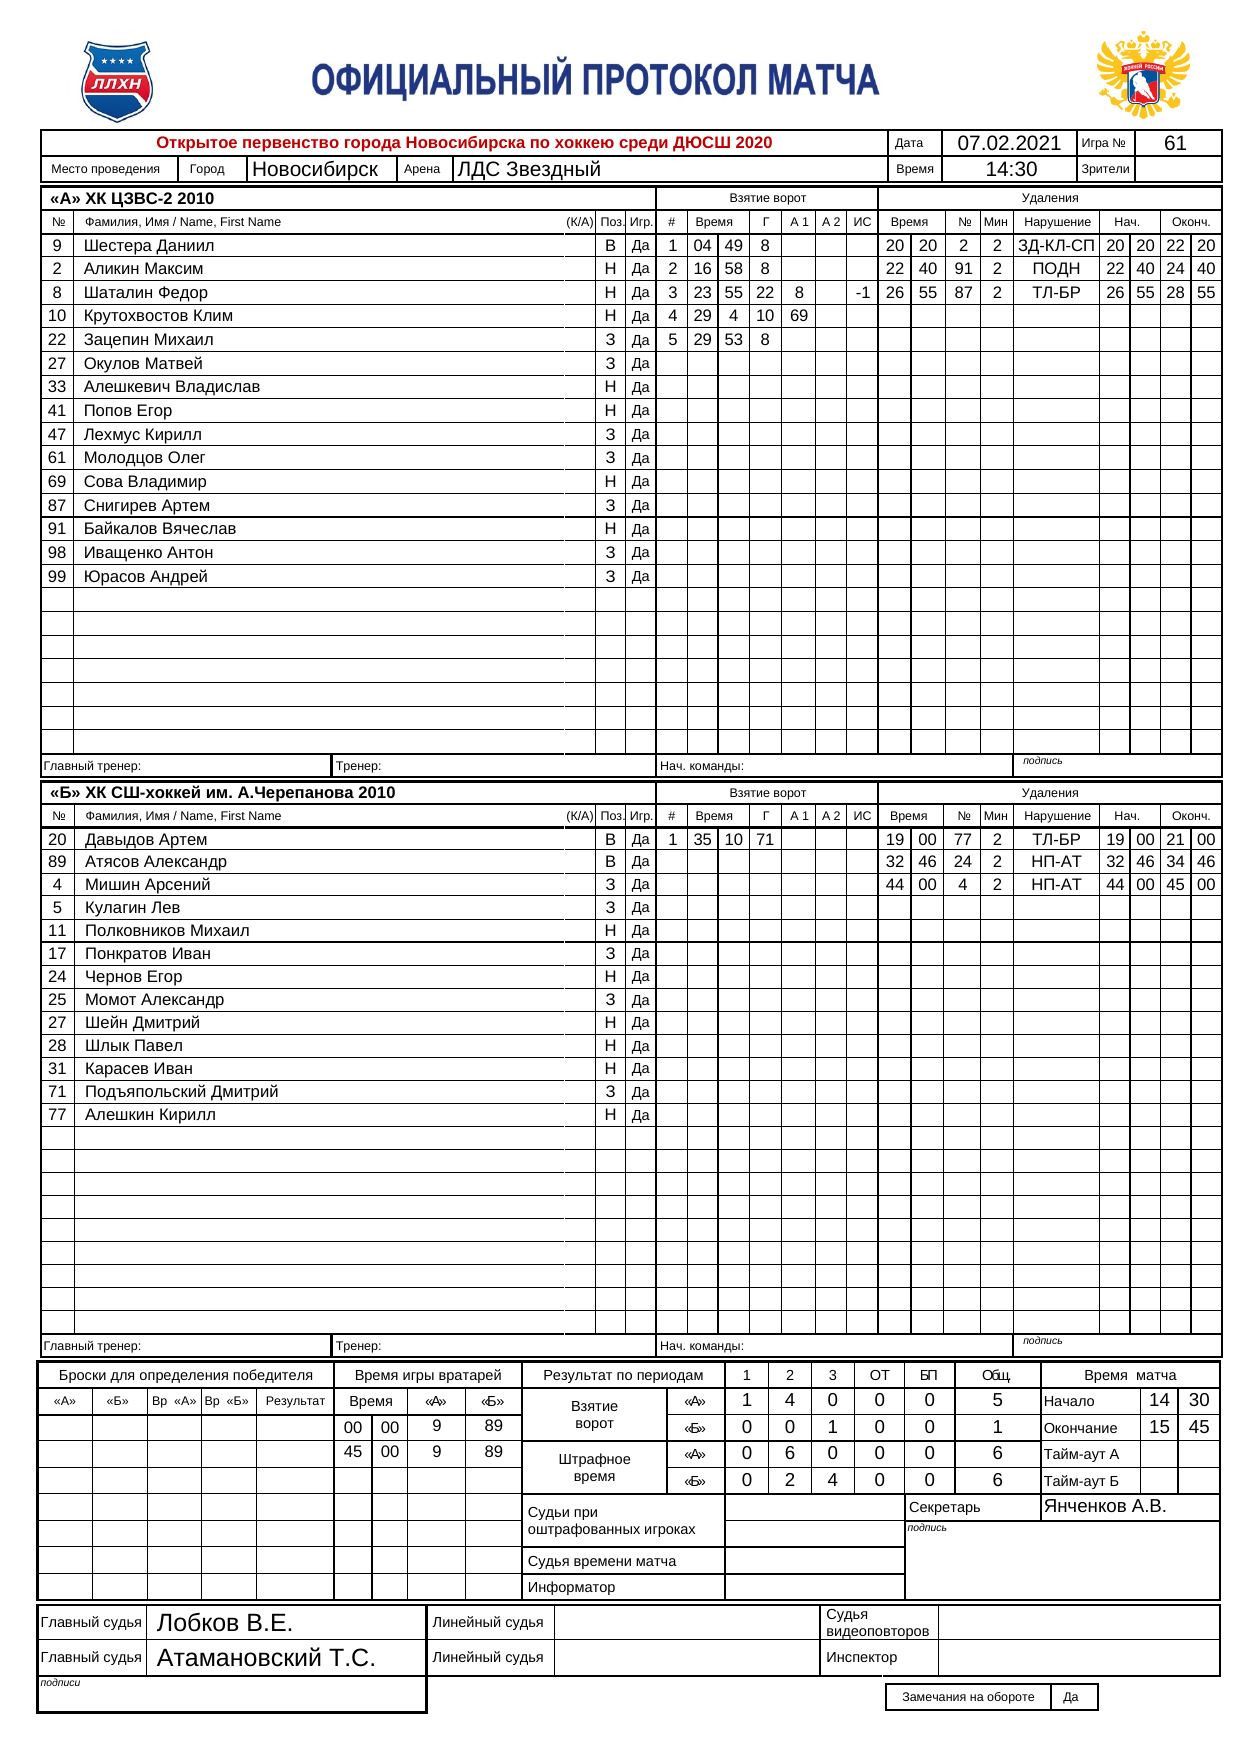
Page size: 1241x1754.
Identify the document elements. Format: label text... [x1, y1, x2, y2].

table_cell [1014, 1173, 1099, 1195]
table_cell [750, 352, 781, 374]
table_cell [750, 1104, 781, 1126]
table_cell [75, 1173, 564, 1195]
table_cell 15 [1141, 1415, 1177, 1440]
table_cell [719, 423, 749, 445]
table_cell [565, 1150, 595, 1172]
table_cell [782, 1288, 815, 1310]
table_cell [688, 920, 717, 941]
table_cell [565, 659, 595, 682]
table_cell [657, 376, 687, 398]
table_cell [912, 636, 945, 658]
table_cell [688, 588, 717, 611]
table_header Общ. [956, 1363, 1040, 1387]
table_cell [596, 1311, 625, 1333]
table_cell [879, 494, 910, 516]
table_cell [719, 1058, 749, 1079]
table_cell [1161, 1219, 1190, 1241]
table_cell 20 [42, 829, 74, 849]
table_cell [1131, 1081, 1160, 1103]
table_cell 32 [1100, 850, 1129, 872]
table_cell 20 [879, 235, 910, 256]
table_cell Н [596, 1058, 625, 1079]
table_cell [1014, 683, 1099, 706]
table_cell [408, 1468, 465, 1493]
table_cell Да [626, 352, 655, 374]
table_cell [816, 1081, 846, 1103]
table_cell [847, 707, 877, 729]
table_cell [657, 399, 687, 422]
table_cell Нач. [1100, 211, 1160, 233]
table_cell Н [596, 376, 625, 398]
table_cell [75, 1150, 564, 1172]
table_cell [565, 1219, 595, 1241]
table_cell [946, 328, 980, 351]
table_cell [1131, 1012, 1160, 1033]
table_cell [847, 565, 877, 587]
table_cell 91 [42, 518, 73, 540]
table_cell ИС [847, 805, 877, 826]
table_cell [719, 612, 749, 634]
table_cell [847, 1081, 877, 1103]
table_cell [42, 1127, 74, 1149]
table_cell [726, 1548, 904, 1573]
table_cell [847, 1196, 877, 1218]
table_cell [816, 1058, 846, 1079]
table_cell [944, 920, 980, 941]
table_cell [202, 1441, 256, 1467]
table_cell [750, 1173, 781, 1195]
table_cell [626, 1219, 655, 1241]
table_header Дата [889, 131, 941, 155]
table_cell [688, 1127, 717, 1149]
table_cell [657, 896, 687, 918]
table_cell [981, 352, 1013, 374]
table_cell [782, 518, 815, 540]
table_cell Да [626, 1012, 655, 1033]
table_cell Тренер: [333, 1335, 655, 1356]
table_cell [816, 235, 846, 256]
table_cell Алешкин Кирилл [75, 1104, 564, 1126]
table_cell 99 [42, 565, 73, 587]
table_cell [1014, 1265, 1099, 1287]
table_cell 1 [657, 235, 687, 256]
table_cell [1131, 896, 1160, 918]
table_cell [466, 1494, 521, 1520]
table_cell [688, 659, 717, 682]
table_cell ТЛ-БР [1014, 281, 1099, 303]
table_header Результат по периодам [523, 1363, 724, 1387]
table_cell [1100, 730, 1129, 753]
table_cell [1014, 1150, 1099, 1172]
table_header Взятие ворот [657, 188, 877, 209]
table_cell [750, 423, 781, 445]
table_cell [1131, 423, 1160, 445]
table_cell [1192, 494, 1221, 516]
table_cell [1161, 730, 1190, 753]
table_cell [1100, 966, 1129, 987]
table_cell [912, 1265, 943, 1287]
table_cell [847, 1311, 877, 1333]
table_cell [782, 1150, 815, 1172]
table_cell [912, 920, 943, 941]
table_cell Да [626, 235, 655, 256]
table_cell Молодцов Олег [74, 446, 564, 469]
table_cell [657, 943, 687, 964]
table_cell [688, 943, 717, 964]
table_cell Байкалов Вячеслав [74, 518, 564, 540]
table_cell Судьи при оштрафованных игроках [523, 1495, 724, 1546]
table_cell Н [596, 920, 625, 941]
table_cell [782, 376, 815, 398]
table_cell [879, 376, 910, 398]
table_cell Фамилия, Имя / Name, First Name [75, 805, 565, 826]
table_cell Н [596, 518, 625, 540]
table_cell [565, 352, 595, 374]
table_cell [74, 683, 564, 706]
table_cell 8 [750, 235, 781, 256]
table_cell [335, 1521, 371, 1546]
table_cell [981, 1150, 1013, 1172]
table_cell [1014, 376, 1099, 398]
table_cell [1161, 989, 1190, 1011]
table_cell 00 [373, 1416, 407, 1440]
table_cell [816, 588, 846, 611]
table_cell [847, 305, 877, 327]
table_header Удаления [879, 783, 1221, 803]
table_cell Н [596, 470, 625, 493]
table_cell [847, 376, 877, 398]
table_cell [1131, 1219, 1160, 1241]
table_cell Нач. [1100, 805, 1160, 826]
table_cell [657, 874, 687, 895]
table_cell [847, 683, 877, 706]
table_cell [981, 943, 1013, 964]
table_cell [42, 1311, 74, 1333]
table_cell [565, 896, 595, 918]
table_cell [1161, 494, 1190, 516]
table_cell [816, 829, 846, 849]
table_cell [1100, 920, 1129, 941]
table_cell # [657, 805, 687, 826]
table_cell [75, 1196, 564, 1218]
table_cell [816, 874, 846, 895]
table_cell [657, 920, 687, 941]
table_cell [74, 730, 564, 753]
table_cell [688, 399, 717, 422]
table_cell «Б» [668, 1468, 724, 1493]
table_cell подписи [39, 1677, 425, 1711]
table_cell [688, 850, 717, 872]
table_cell З [596, 352, 625, 374]
table_cell [782, 470, 815, 493]
table_cell [782, 730, 815, 753]
table_cell 28 [42, 1035, 74, 1057]
table_cell [816, 518, 846, 540]
table_cell [74, 707, 564, 729]
table_cell [981, 1035, 1013, 1057]
table_cell [335, 1547, 371, 1573]
table_cell [657, 423, 687, 445]
table_cell [782, 1012, 815, 1033]
table_cell [42, 1265, 74, 1287]
table_cell [1131, 1035, 1160, 1057]
table_cell [981, 612, 1013, 634]
table_header Удаления [879, 188, 1221, 209]
table_cell [596, 1150, 625, 1172]
table_cell [626, 683, 655, 706]
table_cell Штрафное время [523, 1442, 666, 1493]
table_cell [944, 1242, 980, 1264]
table_cell [1100, 1127, 1129, 1149]
table_cell [373, 1574, 407, 1599]
table_cell [750, 850, 781, 872]
table_cell № [42, 805, 74, 826]
table_cell [946, 659, 980, 682]
table_cell Судья видеоповторов [821, 1606, 938, 1639]
table_cell [981, 1265, 1013, 1287]
table_cell 0 [726, 1415, 768, 1440]
table_cell [688, 1058, 717, 1079]
table_cell А 1 [782, 211, 815, 233]
table_cell [782, 352, 815, 374]
table_cell 23 [688, 281, 717, 303]
table_cell [847, 829, 877, 849]
table_cell Арена [398, 157, 452, 181]
table_cell 20 [1100, 235, 1129, 256]
table_cell [981, 518, 1013, 540]
table_cell Н [596, 1104, 625, 1126]
table_cell [148, 1574, 201, 1599]
table_cell Главный судья [39, 1606, 146, 1639]
table_cell 9 [408, 1441, 465, 1467]
table_cell [750, 920, 781, 941]
table_cell 2 [981, 257, 1013, 280]
table_cell Да [626, 305, 655, 327]
table_cell [1100, 1288, 1129, 1310]
table_cell [944, 966, 980, 987]
table_cell [750, 494, 781, 516]
table_cell [657, 1311, 687, 1333]
table_cell [1100, 541, 1129, 564]
table_cell Вр «А» [148, 1389, 201, 1413]
table_cell «А» [668, 1442, 724, 1467]
table_cell 89 [42, 850, 74, 872]
table_cell Да [626, 423, 655, 445]
table_cell Время [335, 1389, 407, 1413]
table_cell [1131, 305, 1160, 327]
table_cell [782, 896, 815, 918]
table_cell В [596, 829, 625, 849]
table_cell [657, 1081, 687, 1103]
table_cell Главный судья [39, 1640, 146, 1675]
table_cell [946, 707, 980, 729]
table_cell [1131, 612, 1160, 634]
table_cell [688, 707, 717, 729]
table_cell [657, 1035, 687, 1057]
table_cell [847, 1104, 877, 1126]
table_cell [816, 470, 846, 493]
table_cell [1192, 541, 1221, 564]
table_cell А 2 [816, 805, 846, 826]
table_cell 00 [1131, 829, 1160, 849]
table_cell [847, 1150, 877, 1172]
table_cell [847, 612, 877, 634]
table_cell [202, 1521, 256, 1546]
table_cell З [596, 1081, 625, 1103]
table_cell 14:30 [943, 157, 1076, 181]
table_cell [719, 943, 749, 964]
table_cell 53 [719, 328, 749, 351]
table_cell [688, 1196, 717, 1218]
table_cell [565, 874, 595, 895]
table_cell # [657, 211, 687, 233]
table_cell [719, 1150, 749, 1172]
table_cell 8 [42, 281, 73, 303]
table_cell [688, 352, 717, 374]
table_cell [816, 683, 846, 706]
table_cell [1131, 470, 1160, 493]
table_cell [466, 1468, 521, 1493]
table_cell 00 [912, 829, 943, 849]
table_cell [75, 1219, 564, 1241]
table_cell [1100, 1173, 1129, 1195]
table_cell [1100, 328, 1129, 351]
table_cell [847, 235, 877, 256]
table_cell [626, 1265, 655, 1287]
table_cell [750, 730, 781, 753]
table_cell [1131, 1173, 1160, 1195]
table_cell [944, 1196, 980, 1218]
table_cell [688, 1012, 717, 1033]
table_cell [1161, 943, 1190, 964]
table_cell [816, 565, 846, 587]
table_cell Да [626, 376, 655, 398]
table_cell [1014, 352, 1099, 374]
table_cell [816, 612, 846, 634]
table_cell [719, 588, 749, 611]
table_cell 27 [42, 352, 73, 374]
table_cell [912, 399, 945, 422]
table_cell [75, 1288, 564, 1310]
table_cell 58 [719, 257, 749, 280]
table_cell [719, 1012, 749, 1033]
table_cell [946, 683, 980, 706]
table_cell [335, 1574, 371, 1599]
table_cell [93, 1494, 147, 1520]
table_cell [981, 494, 1013, 516]
table_cell [879, 1219, 910, 1241]
table_cell [719, 446, 749, 469]
table_cell [1131, 1242, 1160, 1264]
table_cell [565, 423, 595, 445]
table_cell [1014, 494, 1099, 516]
table_cell 0 [855, 1415, 904, 1440]
table_cell Поз. [596, 211, 625, 233]
table_cell [1131, 494, 1160, 516]
table_cell Алешкевич Владислав [74, 376, 564, 398]
table_cell [719, 1242, 749, 1264]
table_cell [1141, 1441, 1177, 1467]
table_cell 10 [750, 305, 781, 327]
table_cell 44 [879, 874, 910, 895]
table_cell [93, 1574, 147, 1599]
table_cell Давыдов Артем [75, 829, 564, 849]
table_cell 10 [719, 829, 749, 849]
table_cell [939, 1640, 1219, 1675]
table_cell [879, 730, 910, 753]
table_cell [719, 966, 749, 987]
table_cell [847, 1288, 877, 1310]
table_cell [750, 1035, 781, 1057]
table_cell Н [596, 281, 625, 303]
table_cell [565, 1288, 595, 1310]
table_cell [946, 399, 980, 422]
table_cell Н [596, 1012, 625, 1033]
table_cell [847, 966, 877, 987]
table_cell [257, 1574, 333, 1599]
table_cell [688, 636, 717, 658]
table_cell [912, 966, 943, 987]
table_cell [816, 966, 846, 987]
table_cell [596, 636, 625, 658]
table_cell [847, 328, 877, 351]
table_cell [939, 1606, 1219, 1639]
table_cell Да [626, 829, 655, 849]
table_cell [1161, 966, 1190, 987]
table_cell [719, 399, 749, 422]
table_cell [719, 376, 749, 398]
table_cell [816, 494, 846, 516]
table_cell [782, 541, 815, 564]
table_cell [1131, 1058, 1160, 1079]
table_cell [202, 1547, 256, 1573]
table_cell [596, 1196, 625, 1218]
table_cell [1192, 966, 1221, 987]
table_cell [816, 1196, 846, 1218]
table_cell [657, 1242, 687, 1264]
table_cell Поз. [596, 805, 625, 826]
table_cell Иващенко Антон [74, 541, 564, 564]
table_cell [816, 1288, 846, 1310]
table_cell [688, 1035, 717, 1057]
table_cell [981, 707, 1013, 729]
table_cell [946, 565, 980, 587]
table_cell Время [879, 211, 945, 233]
table_cell [981, 1127, 1013, 1149]
table_cell [879, 352, 910, 374]
table_cell [657, 446, 687, 469]
table_cell [688, 989, 717, 1011]
table_cell [946, 541, 980, 564]
table_cell Время [688, 211, 749, 233]
table_cell Кулагин Лев [75, 896, 564, 918]
table_cell 2 [981, 874, 1013, 895]
table_cell [1100, 1058, 1129, 1079]
table_cell [726, 1521, 904, 1546]
table_cell [912, 423, 945, 445]
table_cell 24 [42, 966, 74, 987]
table_cell [42, 612, 73, 634]
table_cell [782, 446, 815, 469]
table_cell [912, 470, 945, 493]
table_cell [782, 1219, 815, 1241]
table_cell 41 [42, 399, 73, 422]
table_cell 00 [1131, 874, 1160, 895]
table_cell [750, 1242, 781, 1264]
table_cell 0 [855, 1389, 904, 1413]
table_cell 04 [688, 235, 717, 256]
table_cell Да [626, 470, 655, 493]
table_cell [148, 1521, 201, 1546]
table_cell [782, 1081, 815, 1103]
table_cell [657, 352, 687, 374]
table_cell [1192, 659, 1221, 682]
table_cell [1192, 1012, 1221, 1033]
table_cell Чернов Егор [75, 966, 564, 987]
table_cell [879, 1311, 910, 1333]
table_cell 11 [42, 920, 74, 941]
table_cell Да [626, 565, 655, 587]
table_cell [719, 896, 749, 918]
table_cell [688, 874, 717, 895]
table_cell 35 [688, 829, 717, 849]
table_cell 00 [373, 1441, 407, 1467]
table_cell [565, 1173, 595, 1195]
table_cell [1014, 446, 1099, 469]
table_cell [626, 1196, 655, 1218]
table_cell [1141, 1468, 1177, 1493]
table_cell [782, 966, 815, 987]
table_cell [373, 1547, 407, 1573]
table_cell [750, 966, 781, 987]
table_cell [750, 399, 781, 422]
table_cell [719, 683, 749, 706]
table_cell [565, 1265, 595, 1287]
table_cell [688, 1265, 717, 1287]
table_cell [719, 470, 749, 493]
table_cell [657, 1104, 687, 1126]
table_cell 22 [879, 257, 910, 280]
table_cell [782, 1058, 815, 1079]
table_cell [565, 470, 595, 493]
table_cell [879, 1035, 910, 1057]
table_cell [1192, 399, 1221, 422]
table_cell [847, 920, 877, 941]
table_cell 24 [1161, 257, 1190, 280]
table_cell [1131, 920, 1160, 941]
table_cell [946, 588, 980, 611]
table_cell 6 [769, 1442, 811, 1467]
table_cell [657, 1173, 687, 1195]
table_cell [596, 1127, 625, 1149]
table_cell [93, 1468, 147, 1493]
table_cell [719, 1081, 749, 1103]
table_cell [657, 707, 687, 729]
table_cell [782, 707, 815, 729]
table_cell [626, 588, 655, 611]
table_cell 29 [688, 328, 717, 351]
table_cell [657, 1012, 687, 1033]
table_cell [1192, 730, 1221, 753]
table_cell 4 [944, 874, 980, 895]
table_cell Время [889, 157, 941, 181]
table_cell Тайм-аут А [1042, 1441, 1140, 1467]
table_cell [1014, 399, 1099, 422]
table_cell [719, 1104, 749, 1126]
table_cell [1161, 1196, 1190, 1218]
table_cell (К/А) [565, 211, 595, 233]
table_cell [1014, 896, 1099, 918]
table_cell Главный тренер: [42, 755, 330, 776]
table_cell [565, 1035, 595, 1057]
table_cell Лехмус Кирилл [74, 423, 564, 445]
table_cell [1131, 1288, 1160, 1310]
table_cell [565, 920, 595, 941]
table_cell 44 [1100, 874, 1129, 895]
table_cell [981, 1311, 1013, 1333]
table_cell «А» [39, 1389, 92, 1413]
table_cell [1100, 446, 1129, 469]
table_cell [1161, 305, 1190, 327]
table_cell Да [626, 896, 655, 918]
table_cell [596, 588, 625, 611]
table_cell [719, 494, 749, 516]
table_cell [879, 1058, 910, 1079]
table_cell [688, 494, 717, 516]
table_cell Да [626, 943, 655, 964]
table_cell подпись [1014, 755, 1221, 776]
table_cell [565, 588, 595, 611]
table_cell Да [626, 518, 655, 540]
table_cell [257, 1521, 333, 1546]
table_cell [39, 1574, 92, 1599]
table_cell 10 [42, 305, 73, 327]
table_cell [1192, 1058, 1221, 1079]
table_cell [657, 1288, 687, 1310]
table_cell 8 [750, 328, 781, 351]
table_cell [847, 518, 877, 540]
table_cell [1192, 1035, 1221, 1057]
table_cell [981, 636, 1013, 658]
table_cell [626, 659, 655, 682]
table_cell [912, 1104, 943, 1126]
table_cell [944, 1173, 980, 1195]
table_cell [42, 1242, 74, 1264]
table_cell ЗД-КЛ-СП [1014, 235, 1099, 256]
table_cell [1161, 896, 1190, 918]
table_cell Аликин Максим [74, 257, 564, 280]
table_cell [202, 1574, 256, 1599]
table_cell [1131, 1104, 1160, 1126]
table_cell [719, 565, 749, 587]
table_cell [750, 636, 781, 658]
table_cell [816, 1242, 846, 1264]
table_cell [944, 989, 980, 1011]
table_cell [816, 730, 846, 753]
table_cell 0 [905, 1468, 954, 1493]
table_cell [596, 659, 625, 682]
table_cell № [946, 211, 980, 233]
table_cell [657, 1219, 687, 1241]
table_cell 45 [1161, 874, 1190, 895]
table_cell [912, 707, 945, 729]
table_cell [1161, 1311, 1190, 1333]
table_cell Информатор [523, 1575, 724, 1599]
table_cell ЛДС Звездный [454, 157, 887, 181]
table_cell [1100, 1265, 1129, 1287]
table_cell [782, 1242, 815, 1264]
table_cell [565, 518, 595, 540]
table_cell [981, 1081, 1013, 1103]
table_cell [750, 446, 781, 469]
table_cell Атамановский Т.С. [147, 1640, 425, 1675]
table_cell [657, 850, 687, 872]
table_cell [879, 518, 910, 540]
table_cell [847, 896, 877, 918]
table_cell 27 [42, 1012, 74, 1033]
table_cell 69 [782, 305, 815, 327]
table_cell [148, 1416, 201, 1440]
table_cell [1192, 1311, 1221, 1333]
table_cell [1192, 1173, 1221, 1195]
table_cell 0 [726, 1468, 768, 1493]
table_cell [879, 943, 910, 964]
table_cell [782, 328, 815, 351]
table_cell 0 [855, 1442, 904, 1467]
table_cell [719, 636, 749, 658]
table_cell [946, 494, 980, 516]
table_cell [981, 989, 1013, 1011]
table_cell [1131, 636, 1160, 658]
table_cell 33 [42, 376, 73, 398]
table_cell [1161, 636, 1190, 658]
table_cell [750, 376, 781, 398]
table_cell [373, 1468, 407, 1493]
table_cell [565, 943, 595, 964]
table_cell 29 [688, 305, 717, 327]
table_cell [1192, 305, 1221, 327]
table_cell [596, 1288, 625, 1310]
table_cell [847, 352, 877, 374]
table_cell [1014, 730, 1099, 753]
table_cell [782, 989, 815, 1011]
table_cell [981, 1173, 1013, 1195]
table_cell [688, 730, 717, 753]
table_cell [93, 1416, 147, 1440]
table_cell [1192, 565, 1221, 587]
table_cell -1 [847, 281, 877, 303]
table_cell [1131, 352, 1160, 374]
table_cell [42, 707, 73, 729]
table_cell Судья времени матча [523, 1548, 724, 1573]
table_cell [879, 966, 910, 987]
table_cell Зрители [1078, 157, 1134, 181]
table_cell Г [750, 805, 781, 826]
table_cell [565, 494, 595, 516]
table_cell [944, 1035, 980, 1057]
table_cell [1192, 612, 1221, 634]
table_cell [688, 1311, 717, 1333]
table_header 2 [769, 1363, 811, 1387]
table_cell [1161, 707, 1190, 729]
table_cell Тренер: [333, 755, 655, 776]
table_cell [879, 1127, 910, 1149]
table_cell [782, 874, 815, 895]
table_cell [719, 707, 749, 729]
table_cell [466, 1547, 521, 1573]
table_cell [879, 612, 910, 634]
table_cell [912, 612, 945, 634]
table_cell [719, 1311, 749, 1333]
table_cell [1100, 399, 1129, 422]
table_cell [1100, 470, 1129, 493]
table_cell Н [596, 399, 625, 422]
table_cell [782, 1196, 815, 1218]
table_cell [816, 541, 846, 564]
table_cell [944, 1104, 980, 1126]
table_cell [257, 1441, 333, 1467]
table_cell [912, 1035, 943, 1057]
table_cell [847, 989, 877, 1011]
table_cell З [596, 896, 625, 918]
table_cell 22 [1161, 235, 1190, 256]
table_cell 00 [1192, 874, 1221, 895]
table_cell [39, 1521, 92, 1546]
table_header Время матча [1042, 1363, 1219, 1387]
table_cell [750, 943, 781, 964]
table_cell [816, 399, 846, 422]
table_cell [1161, 1242, 1190, 1264]
table_header Замечания на обороте [887, 1685, 1050, 1709]
table_cell [202, 1494, 256, 1520]
table_cell [42, 730, 73, 753]
table_cell [981, 1242, 1013, 1264]
table_cell [565, 305, 595, 327]
table_cell [1014, 707, 1099, 729]
table_cell [1014, 1242, 1099, 1264]
table_cell Результат [257, 1389, 333, 1413]
table_cell [1131, 966, 1160, 987]
table_cell 3 [657, 281, 687, 303]
table_cell [879, 1173, 910, 1195]
table_cell Игр. [626, 211, 655, 233]
table_cell [879, 1288, 910, 1310]
table_cell 9 [42, 235, 73, 256]
table_cell [750, 1081, 781, 1103]
table_cell [750, 518, 781, 540]
table_cell [879, 659, 910, 682]
table_cell В [596, 235, 625, 256]
table_cell [1192, 328, 1221, 351]
table_cell [1192, 943, 1221, 964]
table_cell [1014, 470, 1099, 493]
table_cell [1100, 423, 1129, 445]
table_cell 22 [750, 281, 781, 303]
table_cell подпись [1014, 1335, 1221, 1356]
table_cell З [596, 989, 625, 1011]
table_cell [847, 1265, 877, 1287]
table_cell Да [626, 257, 655, 280]
table_cell [1161, 588, 1190, 611]
table_cell [1131, 1265, 1160, 1287]
table_cell [946, 352, 980, 374]
table_cell [816, 1150, 846, 1172]
table_cell [657, 683, 687, 706]
table_cell [719, 1219, 749, 1241]
table_cell [1161, 399, 1190, 422]
table_cell 55 [1131, 281, 1160, 303]
table_cell [565, 257, 595, 280]
table_cell [847, 588, 877, 611]
table_cell [1192, 1196, 1221, 1218]
table_cell [782, 565, 815, 587]
table_cell 55 [719, 281, 749, 303]
table_cell Мишин Арсений [75, 874, 564, 895]
table_cell 24 [944, 850, 980, 872]
table_cell 2 [981, 235, 1013, 256]
table_cell «А» [408, 1389, 465, 1413]
table_cell [565, 1012, 595, 1033]
table_cell 55 [1192, 281, 1221, 303]
table_cell [719, 352, 749, 374]
table_cell [750, 612, 781, 634]
table_cell [565, 850, 595, 872]
table_cell [75, 1242, 564, 1264]
table_cell 61 [42, 446, 73, 469]
table_cell Фамилия, Имя / Name, First Name [74, 211, 565, 233]
table_cell [657, 636, 687, 658]
table_cell [981, 376, 1013, 398]
table_cell [782, 1104, 815, 1126]
table_cell 1 [956, 1415, 1040, 1440]
table_cell [879, 470, 910, 493]
table_cell [1131, 683, 1160, 706]
table_cell [565, 446, 595, 469]
table_cell [657, 966, 687, 987]
table_cell З [596, 874, 625, 895]
table_cell [1100, 707, 1129, 729]
table_cell [981, 966, 1013, 987]
table_cell [75, 1265, 564, 1287]
table_cell [879, 1242, 910, 1264]
table_cell [1161, 541, 1190, 564]
table_cell 19 [1100, 829, 1129, 849]
table_cell [565, 966, 595, 987]
table_cell [1100, 588, 1129, 611]
table_cell [1014, 1012, 1099, 1033]
table_cell [879, 1104, 910, 1126]
table_cell [565, 376, 595, 398]
table_cell [42, 659, 73, 682]
table_cell 9 [408, 1416, 465, 1440]
table_cell [335, 1494, 371, 1520]
table_cell [719, 1265, 749, 1287]
table_cell Город [179, 157, 246, 181]
table_cell З [596, 494, 625, 516]
table_cell [74, 636, 564, 658]
table_cell [1192, 1219, 1221, 1241]
table_cell А 1 [782, 805, 815, 826]
table_cell [688, 1288, 717, 1310]
table_cell 77 [42, 1104, 74, 1126]
table_cell 87 [946, 281, 980, 303]
table_cell [816, 305, 846, 327]
table_cell [1100, 518, 1129, 540]
table_cell [912, 896, 943, 918]
table_cell Да [626, 399, 655, 422]
table_cell [565, 328, 595, 351]
table_cell [944, 896, 980, 918]
table_cell [879, 636, 910, 658]
table_cell [1161, 659, 1190, 682]
table_cell [912, 1219, 943, 1241]
table_cell 0 [905, 1442, 954, 1467]
table_cell [981, 1104, 1013, 1126]
table_cell 4 [719, 305, 749, 327]
table_cell [565, 612, 595, 634]
table_cell [750, 588, 781, 611]
table_cell [1014, 966, 1099, 987]
table_header БП [905, 1363, 954, 1387]
table_cell Вр «Б» [202, 1389, 256, 1413]
table_cell [944, 1288, 980, 1310]
table_cell [946, 446, 980, 469]
table_cell [1014, 1288, 1099, 1310]
table_cell [816, 446, 846, 469]
table_cell [1192, 896, 1221, 918]
table_cell [879, 683, 910, 706]
table_cell [981, 1196, 1013, 1218]
table_cell [74, 588, 564, 611]
table_cell 17 [42, 943, 74, 964]
table_cell З [596, 943, 625, 964]
table_cell [816, 1035, 846, 1057]
table_cell Время [688, 805, 749, 826]
table_cell [879, 707, 910, 729]
table_cell [1100, 1081, 1129, 1103]
table_cell [879, 989, 910, 1011]
table_cell 30 [1179, 1389, 1219, 1413]
table_cell Снигирев Артем [74, 494, 564, 516]
table_cell [1014, 920, 1099, 941]
table_header Игра № [1078, 131, 1134, 155]
table_cell Н [596, 1035, 625, 1057]
table_cell [408, 1521, 465, 1546]
table_cell [719, 874, 749, 895]
table_cell [1100, 989, 1129, 1011]
table_cell [1131, 541, 1160, 564]
table_cell [565, 829, 595, 849]
table_cell [688, 470, 717, 493]
table_cell [981, 1288, 1013, 1310]
table_cell [782, 612, 815, 634]
table_cell [750, 659, 781, 682]
table_cell [847, 730, 877, 753]
table_cell [1100, 1196, 1129, 1218]
table_cell [879, 1081, 910, 1103]
table_cell Главный тренер: [42, 1335, 330, 1356]
table_cell [657, 518, 687, 540]
table_cell [912, 1311, 943, 1333]
table_cell [688, 565, 717, 587]
table_cell [1131, 730, 1160, 753]
table_cell [847, 1127, 877, 1149]
table_cell [847, 850, 877, 872]
table_cell [657, 659, 687, 682]
table_cell [981, 328, 1013, 351]
table_cell [688, 1081, 717, 1103]
table_cell [75, 1311, 564, 1333]
table_cell [944, 1058, 980, 1079]
table_cell [1100, 612, 1129, 634]
table_cell [1014, 989, 1099, 1011]
table_cell [912, 1242, 943, 1264]
table_cell [1014, 943, 1099, 964]
table_cell [782, 1311, 815, 1333]
table_cell [1192, 423, 1221, 445]
table_cell [750, 541, 781, 564]
table_cell [565, 1242, 595, 1264]
table_cell [750, 565, 781, 587]
table_cell [657, 730, 687, 753]
table_cell [782, 1173, 815, 1195]
table_cell [912, 305, 945, 327]
table_cell [1014, 541, 1099, 564]
table_cell Карасев Иван [75, 1058, 564, 1079]
table_cell 0 [905, 1415, 954, 1440]
table_cell [257, 1416, 333, 1440]
table_cell [816, 352, 846, 374]
table_cell [847, 1219, 877, 1241]
table_cell [782, 423, 815, 445]
table_cell [39, 1547, 92, 1573]
table_cell [657, 470, 687, 493]
table_cell Попов Егор [74, 399, 564, 422]
table_cell [847, 541, 877, 564]
table_cell [782, 235, 815, 256]
table_cell [408, 1547, 465, 1573]
table_cell А 2 [816, 211, 846, 233]
table_cell [883, 1677, 1220, 1681]
table_cell [1161, 1127, 1190, 1149]
table_cell [1131, 707, 1160, 729]
table_cell [148, 1547, 201, 1573]
table_cell [879, 1265, 910, 1287]
table_cell [1192, 920, 1221, 941]
table_cell [688, 896, 717, 918]
table_cell [1161, 612, 1190, 634]
table_cell [565, 989, 595, 1011]
table_cell [816, 707, 846, 729]
table_cell 5 [956, 1389, 1040, 1413]
table_cell 89 [466, 1441, 521, 1467]
table_cell [912, 1150, 943, 1172]
table_cell 77 [944, 829, 980, 849]
table_cell Н [596, 257, 625, 280]
table_cell [1192, 446, 1221, 469]
table_cell [42, 1173, 74, 1195]
table_cell [750, 989, 781, 1011]
table_cell [912, 352, 945, 374]
table_cell [39, 1416, 92, 1440]
table_cell [1192, 707, 1221, 729]
table_cell [782, 257, 815, 280]
table_cell [1014, 1081, 1099, 1103]
table_cell 1 [812, 1415, 854, 1440]
table_cell [1131, 328, 1160, 351]
table_cell Г [750, 211, 781, 233]
table_cell [912, 683, 945, 706]
table_cell [1100, 1219, 1129, 1241]
table_cell [981, 896, 1013, 918]
table_cell [981, 541, 1013, 564]
table_cell Да [626, 1081, 655, 1103]
table_cell [847, 1173, 877, 1195]
table_cell 47 [42, 423, 73, 445]
table_cell [1192, 518, 1221, 540]
table_cell Да [626, 494, 655, 516]
table_cell «Б» [93, 1389, 147, 1413]
table_cell [596, 1242, 625, 1264]
table_cell [912, 565, 945, 587]
table_cell [1014, 659, 1099, 682]
table_cell [688, 683, 717, 706]
table_cell 20 [912, 235, 945, 256]
table_cell Нарушение [1014, 211, 1099, 233]
table_cell [39, 1494, 92, 1520]
table_cell [1161, 683, 1190, 706]
table_cell [946, 612, 980, 634]
table_cell 20 [1192, 235, 1221, 256]
table_cell 32 [879, 850, 910, 872]
table_cell [816, 1219, 846, 1241]
table_cell [202, 1468, 256, 1493]
table_cell [719, 659, 749, 682]
table_cell 4 [42, 874, 74, 895]
table_cell [657, 1196, 687, 1218]
table_cell 1 [726, 1389, 768, 1413]
table_cell Да [626, 541, 655, 564]
table_cell [1131, 943, 1160, 964]
table_cell Секретарь [906, 1495, 1040, 1520]
table_cell [912, 1058, 943, 1079]
table_cell [750, 1196, 781, 1218]
table_cell 8 [782, 281, 815, 303]
table_cell [93, 1521, 147, 1546]
table_cell [946, 305, 980, 327]
table_cell [944, 1265, 980, 1287]
table_cell Место проведения [42, 157, 177, 181]
table_cell 45 [335, 1441, 371, 1467]
table_cell [944, 1127, 980, 1149]
table_cell [39, 1441, 92, 1467]
table_cell [1131, 1150, 1160, 1172]
table_cell [816, 896, 846, 918]
table_cell [688, 1104, 717, 1126]
table_cell [816, 257, 846, 280]
table_cell [847, 1242, 877, 1264]
table_cell [1100, 1242, 1129, 1264]
table_cell [816, 281, 846, 303]
table_cell [1161, 470, 1190, 493]
table_cell 0 [812, 1442, 854, 1467]
table_cell [626, 1288, 655, 1310]
table_cell [750, 1311, 781, 1333]
table_cell [75, 1127, 564, 1149]
table_cell [565, 565, 595, 587]
table_cell [879, 920, 910, 941]
table_cell [626, 1242, 655, 1264]
table_cell 45 [1179, 1415, 1219, 1440]
table_cell 2 [657, 257, 687, 280]
table_cell [946, 423, 980, 445]
table_cell [373, 1494, 407, 1520]
table_cell ТЛ-БР [1014, 829, 1099, 849]
table_cell [912, 989, 943, 1011]
table_cell [565, 281, 595, 303]
table_cell [148, 1441, 201, 1467]
table_cell 46 [912, 850, 943, 872]
table_cell [1100, 494, 1129, 516]
table_cell [1179, 1441, 1219, 1467]
table_cell [1014, 1196, 1099, 1218]
table_cell [1100, 376, 1129, 398]
table_cell 0 [905, 1389, 954, 1413]
table_cell [847, 874, 877, 895]
table_cell 16 [688, 257, 717, 280]
table_cell Нарушение [1014, 805, 1099, 826]
table_cell [1131, 376, 1160, 398]
table_cell [816, 989, 846, 1011]
table_cell [1192, 1242, 1221, 1264]
table_cell [816, 1104, 846, 1126]
table_cell [1131, 565, 1160, 587]
table_cell [981, 659, 1013, 682]
table_cell [1131, 399, 1160, 422]
table_cell Юрасов Андрей [74, 565, 564, 587]
table_cell [1192, 1127, 1221, 1149]
table_cell [847, 943, 877, 964]
table_cell 14 [1141, 1389, 1177, 1413]
table_cell [912, 328, 945, 351]
table_cell [750, 1127, 781, 1149]
table_cell [981, 1219, 1013, 1241]
table_cell ИС [847, 211, 877, 233]
table_cell Н [596, 305, 625, 327]
table_cell Момот Александр [75, 989, 564, 1011]
table_cell [42, 683, 73, 706]
table_cell [981, 1058, 1013, 1079]
table_cell В [596, 850, 625, 872]
table_cell 31 [42, 1058, 74, 1079]
table_cell [847, 257, 877, 280]
table_cell [596, 1265, 625, 1287]
table_cell [565, 1058, 595, 1079]
table_cell Шлык Павел [75, 1035, 564, 1057]
table_cell Линейный судья [428, 1606, 554, 1639]
table_cell Да [626, 850, 655, 872]
table_cell Атясов Александр [75, 850, 564, 872]
table_cell [1131, 446, 1160, 469]
table_cell [1014, 1127, 1099, 1149]
table_cell [1131, 1127, 1160, 1149]
table_cell [981, 470, 1013, 493]
table_cell [944, 943, 980, 964]
table_cell [42, 1288, 74, 1310]
table_cell 00 [335, 1416, 371, 1440]
table_cell № [944, 805, 980, 826]
table_cell [981, 423, 1013, 445]
table_header 61 [1136, 131, 1221, 155]
table_header Броски для определения победителя [39, 1363, 333, 1387]
table_cell [1192, 989, 1221, 1011]
table_cell [1161, 1012, 1190, 1033]
table_cell [726, 1575, 904, 1599]
table_cell [816, 659, 846, 682]
table_cell [1099, 1682, 1220, 1711]
table_cell [565, 1127, 595, 1149]
table_cell [657, 612, 687, 634]
table_header Да [1052, 1685, 1097, 1709]
table_cell 19 [879, 829, 910, 849]
table_cell 5 [42, 896, 74, 918]
table_cell 2 [946, 235, 980, 256]
table_cell [879, 423, 910, 445]
table_header 1 [726, 1363, 768, 1387]
table_cell НП-АТ [1014, 850, 1099, 872]
table_cell [596, 1219, 625, 1241]
table_cell [1131, 659, 1160, 682]
table_cell [42, 588, 73, 611]
table_cell [816, 328, 846, 351]
table_cell [981, 1012, 1013, 1033]
table_cell Время [879, 805, 943, 826]
table_cell [42, 1150, 74, 1172]
table_cell [816, 423, 846, 445]
table_cell 40 [1192, 257, 1221, 280]
table_cell [816, 1127, 846, 1149]
table_cell [816, 1265, 846, 1287]
table_cell [1100, 1035, 1129, 1057]
table_cell [74, 612, 564, 634]
table_cell [847, 446, 877, 469]
table_cell 6 [956, 1468, 1040, 1493]
table_cell [981, 730, 1013, 753]
table_cell [782, 683, 815, 706]
table_cell 2 [981, 281, 1013, 303]
table_cell Линейный судья [428, 1640, 554, 1675]
table_cell Крутохвостов Клим [74, 305, 564, 327]
table_cell [912, 588, 945, 611]
table_cell [335, 1468, 371, 1493]
table_cell [1192, 1288, 1221, 1310]
table_cell [1192, 1104, 1221, 1126]
table_cell [1014, 518, 1099, 540]
table_cell подпись [906, 1522, 1219, 1599]
table_cell 40 [912, 257, 945, 280]
table_cell [1161, 1081, 1190, 1103]
table_cell [1192, 470, 1221, 493]
table_cell 87 [42, 494, 73, 516]
table_cell [565, 636, 595, 658]
table_cell 4 [812, 1468, 854, 1493]
table_cell [93, 1441, 147, 1467]
table_cell 2 [981, 829, 1013, 849]
table_cell [688, 612, 717, 634]
table_cell [1100, 896, 1129, 918]
table_cell [1161, 518, 1190, 540]
table_cell [750, 1265, 781, 1287]
table_cell [981, 446, 1013, 469]
table_cell [202, 1416, 256, 1440]
table_cell Янченков А.В. [1042, 1495, 1219, 1520]
table_cell 0 [812, 1389, 854, 1413]
table_cell 71 [750, 829, 781, 849]
table_cell Инспектор [821, 1640, 938, 1675]
table_cell [657, 1150, 687, 1172]
table_cell [816, 636, 846, 658]
table_cell [981, 565, 1013, 587]
table_cell Да [626, 1058, 655, 1079]
table_cell [1100, 1311, 1129, 1333]
table_cell [847, 494, 877, 516]
table_cell [1014, 1311, 1099, 1333]
table_cell [816, 943, 846, 964]
table_cell [1131, 989, 1160, 1011]
table_cell [1131, 518, 1160, 540]
table_cell [408, 1574, 465, 1599]
table_cell [565, 730, 595, 753]
table_cell [657, 494, 687, 516]
table_cell [719, 1196, 749, 1218]
table_cell Н [596, 966, 625, 987]
table_cell 20 [1131, 235, 1160, 256]
table_cell [912, 943, 943, 964]
table_cell [596, 683, 625, 706]
table_cell 4 [769, 1389, 811, 1413]
table_cell [408, 1494, 465, 1520]
table_cell [1192, 588, 1221, 611]
table_cell 26 [1100, 281, 1129, 303]
table_cell Окончание [1042, 1415, 1140, 1440]
table_cell [1161, 1288, 1190, 1310]
table_cell ПОДН [1014, 257, 1099, 280]
table_cell [912, 446, 945, 469]
table_cell [750, 1012, 781, 1033]
table_cell «А» [668, 1389, 724, 1413]
table_cell [782, 943, 815, 964]
table_cell [879, 1150, 910, 1172]
table_cell Мин [981, 211, 1013, 233]
table_cell [1100, 565, 1129, 587]
table_cell «Б» [668, 1415, 724, 1440]
table_cell [688, 1173, 717, 1195]
table_cell Игр. [626, 805, 655, 826]
table_cell Шейн Дмитрий [75, 1012, 564, 1033]
table_cell [719, 1127, 749, 1149]
table_cell Мин [981, 805, 1013, 826]
table_cell [847, 1058, 877, 1079]
table_cell [74, 659, 564, 682]
table_cell [688, 518, 717, 540]
table_cell [657, 1058, 687, 1079]
table_cell [944, 1150, 980, 1172]
table_cell [912, 1173, 943, 1195]
table_cell [879, 305, 910, 327]
table_cell [750, 707, 781, 729]
table_cell [1161, 1150, 1190, 1172]
table_cell [981, 588, 1013, 611]
table_cell [1100, 305, 1129, 327]
table_cell [1192, 1081, 1221, 1103]
table_cell [944, 1219, 980, 1241]
table_cell [1014, 588, 1099, 611]
table_cell [1161, 423, 1190, 445]
table_cell [1014, 565, 1099, 587]
table_cell [782, 659, 815, 682]
table_cell 46 [1131, 850, 1160, 872]
table_cell [148, 1468, 201, 1493]
table_cell [912, 518, 945, 540]
table_header Взятие ворот [657, 783, 877, 803]
table_cell 2 [981, 850, 1013, 872]
table_cell 0 [855, 1468, 904, 1493]
table_cell 6 [956, 1442, 1040, 1467]
table_cell [981, 399, 1013, 422]
table_cell [750, 896, 781, 918]
table_cell [1161, 1035, 1190, 1057]
table_cell [466, 1574, 521, 1599]
table_cell [565, 683, 595, 706]
table_cell Взятие ворот [523, 1389, 666, 1440]
table_cell [565, 1081, 595, 1103]
table_cell [879, 896, 910, 918]
table_cell Да [626, 328, 655, 351]
table_cell 22 [42, 328, 73, 351]
table_cell Оконч. [1161, 805, 1221, 826]
table_cell [1161, 1173, 1190, 1195]
table_cell [1100, 1012, 1129, 1033]
table_cell [879, 541, 910, 564]
table_cell [912, 494, 945, 516]
table_cell [626, 1173, 655, 1195]
table_cell [847, 470, 877, 493]
picture [5, 28, 1197, 129]
table_cell [1100, 1150, 1129, 1172]
table_cell [1014, 1058, 1099, 1079]
table_cell [626, 730, 655, 753]
table_cell [750, 1219, 781, 1241]
table_cell НП-АТ [1014, 874, 1099, 895]
table_cell 71 [42, 1081, 74, 1103]
table_cell [782, 1035, 815, 1057]
table_cell [816, 1311, 846, 1333]
table_cell [750, 1150, 781, 1172]
table_cell [944, 1311, 980, 1333]
table_cell [719, 541, 749, 564]
table_header «Б» ХК СШ-хоккей им. А.Черепанова 2010 [42, 783, 655, 803]
table_cell [946, 470, 980, 493]
table_cell [565, 541, 595, 564]
table_cell Да [626, 966, 655, 987]
table_cell 4 [657, 305, 687, 327]
table_cell [946, 518, 980, 540]
table_cell [1192, 352, 1221, 374]
table_cell [816, 920, 846, 941]
table_cell З [596, 565, 625, 587]
table_cell [688, 423, 717, 445]
table_cell Да [626, 446, 655, 469]
table_cell [750, 1058, 781, 1079]
table_cell [1136, 157, 1221, 181]
table_cell [912, 730, 945, 753]
table_cell Полковников Михаил [75, 920, 564, 941]
table_cell 0 [769, 1415, 811, 1440]
table_header Открытое первенство города Новосибирска по хоккею среди ДЮСШ 2020 [42, 131, 887, 155]
table_cell [626, 1311, 655, 1333]
table_header Время игры вратарей [335, 1363, 521, 1387]
table_cell [626, 707, 655, 729]
table_cell Да [626, 1104, 655, 1126]
table_cell [657, 1265, 687, 1287]
table_cell [816, 1173, 846, 1195]
table_cell [847, 659, 877, 682]
table_cell [1100, 683, 1129, 706]
table_cell [944, 1081, 980, 1103]
table_cell [42, 1196, 74, 1218]
table_header ОТ [855, 1363, 904, 1387]
table_cell 91 [946, 257, 980, 280]
table_header 07.02.2021 [943, 131, 1076, 155]
table_cell [912, 1127, 943, 1149]
table_cell [946, 636, 980, 658]
table_cell [428, 1677, 882, 1711]
table_cell Зацепин Михаил [74, 328, 564, 351]
table_cell 5 [657, 328, 687, 351]
table_cell 21 [1161, 829, 1190, 849]
table_cell [782, 850, 815, 872]
table_cell [565, 235, 595, 256]
table_cell [1100, 352, 1129, 374]
table_cell [1161, 1058, 1190, 1079]
table_cell [1131, 1196, 1160, 1218]
table_cell [688, 1150, 717, 1172]
table_cell 89 [466, 1416, 521, 1440]
table_cell [1014, 612, 1099, 634]
table_cell Сова Владимир [74, 470, 564, 493]
table_cell [257, 1547, 333, 1573]
table_cell Окулов Матвей [74, 352, 564, 374]
table_cell [565, 1196, 595, 1218]
table_cell [466, 1521, 521, 1546]
table_cell [879, 1196, 910, 1218]
table_cell [626, 1127, 655, 1149]
table_cell [1161, 376, 1190, 398]
table_cell Понкратов Иван [75, 943, 564, 964]
table_cell 40 [1131, 257, 1160, 280]
table_cell [912, 659, 945, 682]
table_cell [555, 1640, 819, 1675]
table_cell [1161, 328, 1190, 351]
table_cell [626, 1150, 655, 1172]
table_cell Шаталин Федор [74, 281, 564, 303]
table_cell [719, 850, 749, 872]
table_cell [782, 920, 815, 941]
table_cell [148, 1494, 201, 1520]
table_cell [1161, 565, 1190, 587]
table_cell [42, 636, 73, 658]
table_cell З [596, 446, 625, 469]
table_header «А» ХК ЦЗВС-2 2010 [42, 188, 655, 209]
table_cell [782, 1127, 815, 1149]
table_cell [596, 1173, 625, 1195]
table_cell [750, 683, 781, 706]
table_cell [879, 446, 910, 469]
table_cell [946, 730, 980, 753]
table_cell [1014, 305, 1099, 327]
table_cell [596, 730, 625, 753]
table_cell [912, 1012, 943, 1033]
table_cell [816, 850, 846, 872]
table_cell [257, 1494, 333, 1520]
table_cell [1100, 636, 1129, 658]
table_cell (К/А) [565, 805, 595, 826]
table_cell 2 [42, 257, 73, 280]
table_cell Да [626, 1035, 655, 1057]
table_cell [1161, 446, 1190, 469]
table_cell [726, 1495, 904, 1520]
table_cell [782, 588, 815, 611]
table_cell [1161, 1265, 1190, 1287]
table_cell [596, 707, 625, 729]
table_cell [719, 989, 749, 1011]
table_cell 22 [1100, 257, 1129, 280]
table_cell [719, 730, 749, 753]
table_cell [981, 305, 1013, 327]
table_cell [816, 1012, 846, 1033]
table_cell [1192, 636, 1221, 658]
table_cell [879, 588, 910, 611]
table_cell [719, 920, 749, 941]
table_cell 26 [879, 281, 910, 303]
table_cell [1014, 636, 1099, 658]
table_cell [782, 399, 815, 422]
table_cell [719, 518, 749, 540]
table_cell 25 [42, 989, 74, 1011]
table_cell [657, 565, 687, 587]
table_cell З [596, 423, 625, 445]
table_cell [626, 612, 655, 634]
table_cell [847, 636, 877, 658]
table_cell [1161, 920, 1190, 941]
table_cell [688, 541, 717, 564]
table_cell [946, 376, 980, 398]
table_cell [1100, 659, 1129, 682]
table_cell Шестера Даниил [74, 235, 564, 256]
table_cell [816, 376, 846, 398]
table_cell [688, 1219, 717, 1241]
table_cell [555, 1606, 819, 1639]
table_cell [565, 1104, 595, 1126]
table_cell [879, 399, 910, 422]
table_cell [912, 376, 945, 398]
table_cell [688, 446, 717, 469]
table_cell [782, 829, 815, 849]
table_cell [782, 1265, 815, 1287]
table_cell [719, 1035, 749, 1057]
table_cell «Б » [466, 1389, 521, 1413]
table_cell [565, 707, 595, 729]
table_cell Нач. команды: [657, 1335, 1012, 1356]
table_cell [1014, 423, 1099, 445]
table_cell [1192, 683, 1221, 706]
table_header 3 [812, 1363, 854, 1387]
table_cell 00 [912, 874, 943, 895]
table_cell [847, 423, 877, 445]
table_cell [782, 636, 815, 658]
table_cell [912, 1288, 943, 1310]
table_cell Нач. команды: [657, 755, 1012, 776]
table_cell [1131, 1311, 1160, 1333]
table_cell [981, 920, 1013, 941]
table_cell [1014, 1219, 1099, 1241]
table_cell [750, 470, 781, 493]
table_cell [657, 1127, 687, 1149]
table_cell [42, 1219, 74, 1241]
table_cell 49 [719, 235, 749, 256]
table_cell [944, 1012, 980, 1033]
table_cell [626, 636, 655, 658]
table_cell Начало [1042, 1389, 1140, 1413]
table_cell [1192, 376, 1221, 398]
table_cell [879, 565, 910, 587]
table_cell 69 [42, 470, 73, 493]
table_cell 8 [750, 257, 781, 280]
table_cell № [42, 211, 73, 233]
table_cell [879, 1012, 910, 1033]
table_cell [847, 1035, 877, 1057]
table_cell [257, 1468, 333, 1493]
table_cell 46 [1192, 850, 1221, 872]
table_cell [719, 1288, 749, 1310]
table_cell [1179, 1468, 1219, 1493]
table_cell Да [626, 989, 655, 1011]
table_cell Тайм-аут Б [1042, 1468, 1140, 1493]
table_cell [912, 541, 945, 564]
table_cell [912, 1196, 943, 1218]
table_cell [565, 1311, 595, 1333]
table_cell [1161, 352, 1190, 374]
table_cell 55 [912, 281, 945, 303]
table_cell 0 [726, 1442, 768, 1467]
table_cell [565, 399, 595, 422]
table_cell З [596, 541, 625, 564]
table_cell Да [626, 281, 655, 303]
table_cell [688, 1242, 717, 1264]
table_cell [1192, 1265, 1221, 1287]
table_cell Новосибирск [248, 157, 396, 181]
table_cell З [596, 328, 625, 351]
table_cell [1100, 943, 1129, 964]
table_cell [981, 683, 1013, 706]
table_cell Да [626, 920, 655, 941]
table_cell 1 [657, 829, 687, 849]
table_cell [688, 376, 717, 398]
table_cell [1131, 588, 1160, 611]
table_cell [879, 328, 910, 351]
table_cell [373, 1521, 407, 1546]
table_cell 28 [1161, 281, 1190, 303]
table_cell Подъяпольский Дмитрий [75, 1081, 564, 1103]
table_cell [912, 1081, 943, 1103]
table_cell [1100, 1104, 1129, 1126]
table_cell [657, 989, 687, 1011]
table_cell [657, 588, 687, 611]
table_cell [93, 1547, 147, 1573]
table_cell [782, 494, 815, 516]
table_cell [596, 612, 625, 634]
table_cell [750, 1288, 781, 1310]
table_cell [688, 966, 717, 987]
table_cell [1161, 1104, 1190, 1126]
table_cell Да [626, 874, 655, 895]
table_cell Лобков В.Е. [147, 1606, 425, 1639]
table_cell 00 [1192, 829, 1221, 849]
table_cell [1014, 1035, 1099, 1057]
table_cell 98 [42, 541, 73, 564]
table_cell [719, 1173, 749, 1195]
table_cell [657, 541, 687, 564]
table_cell 2 [769, 1468, 811, 1493]
table_cell [1014, 1104, 1099, 1126]
table_cell 34 [1161, 850, 1190, 872]
table_cell [1192, 1150, 1221, 1172]
table_cell [39, 1468, 92, 1493]
table_cell [847, 1012, 877, 1033]
table_cell [1014, 328, 1099, 351]
table_cell [750, 874, 781, 895]
table_cell [847, 399, 877, 422]
table_cell Оконч. [1161, 211, 1221, 233]
